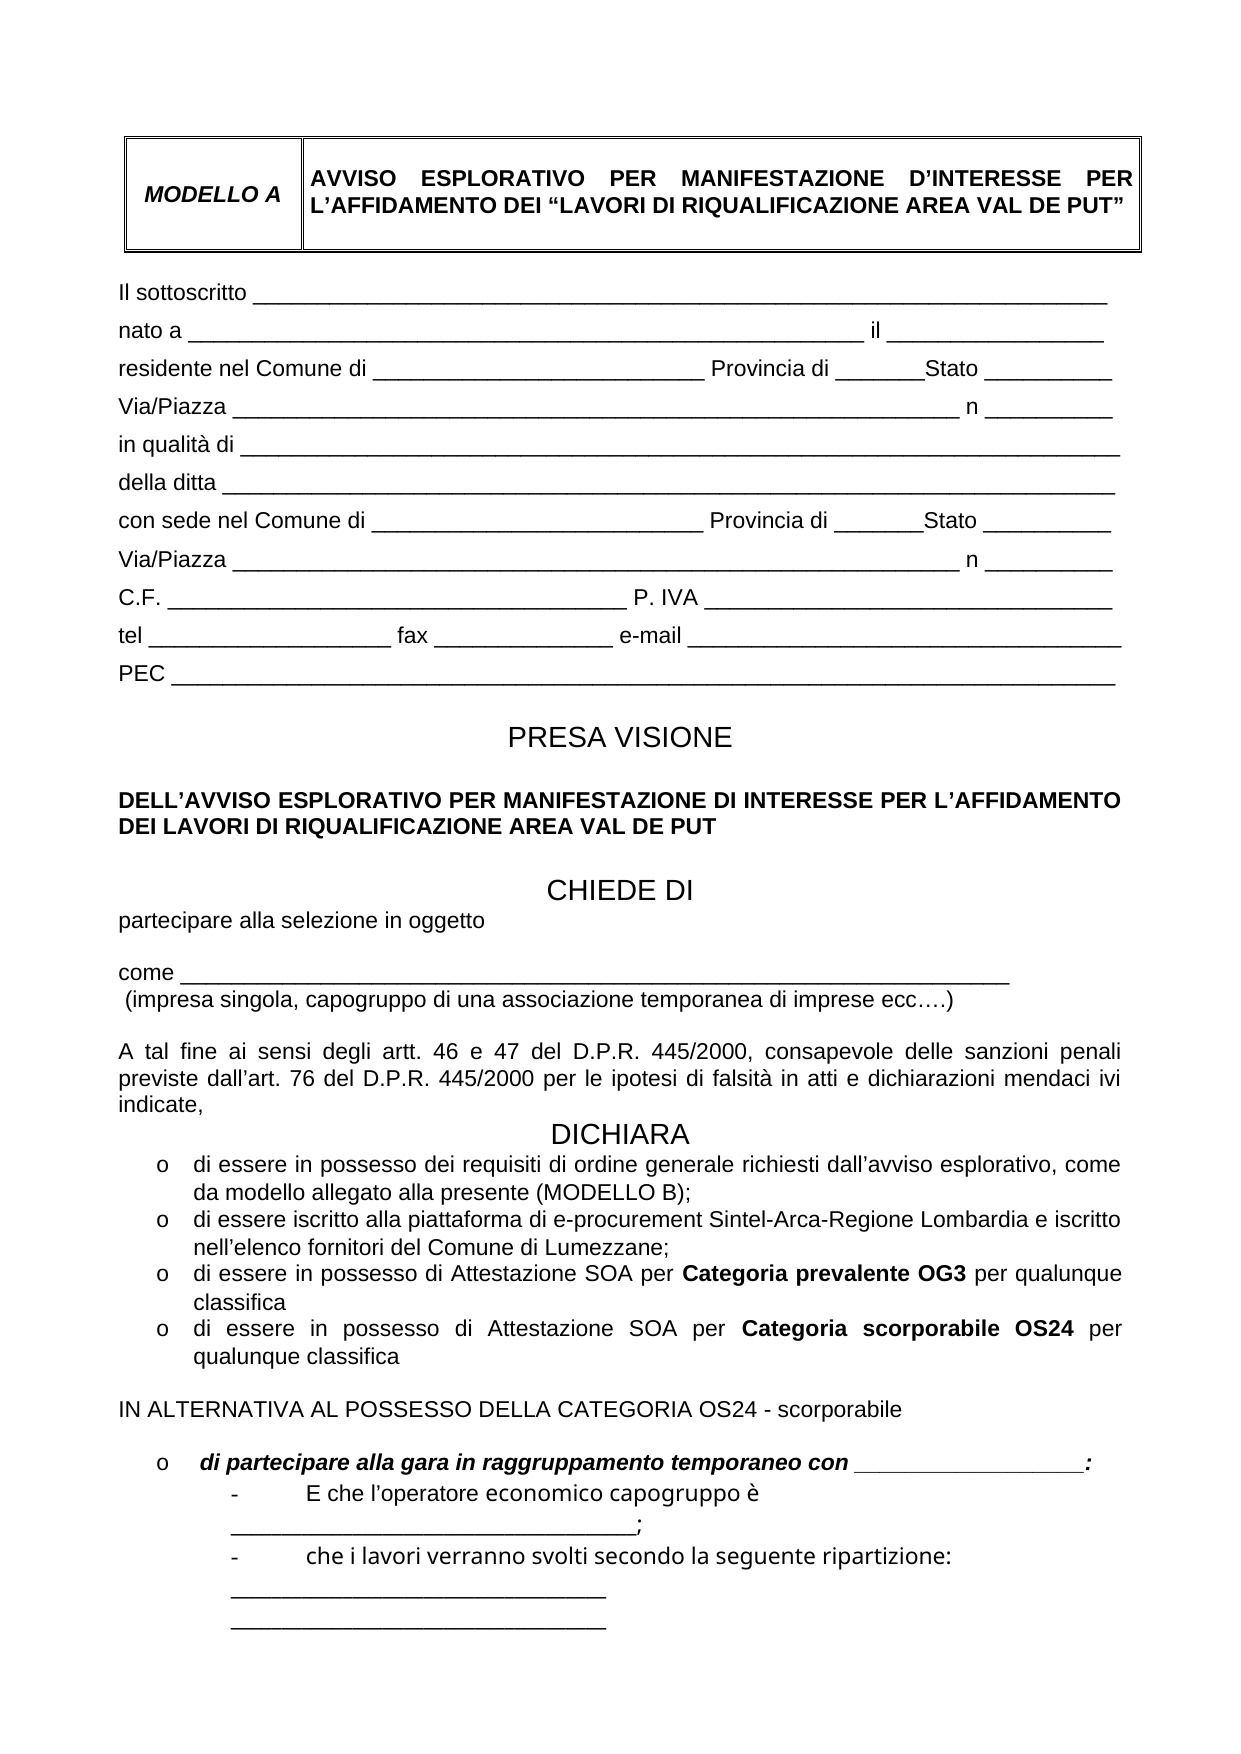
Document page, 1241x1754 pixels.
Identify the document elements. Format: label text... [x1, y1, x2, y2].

list di essere in possesso di Attestazione SOA per Categoria prevalente OG3 per qualunque classifica [156, 1260, 1122, 1315]
list di essere in possesso di Attestazione SOA per Categoria scorporabile OS24 per qualunque classifica [156, 1315, 1122, 1370]
table_header AVVISO ESPLORATIVO PER MANIFESTAZIONE D’INTERESSE PER L’AFFIDAMENTO DEI “LAVORI DI RIQUALIFICAZIONE AREA VAL DE PUT” [304, 139, 1139, 249]
text come _________________________________________________________________ [118, 959, 1122, 986]
text CHIEDE DI [118, 873, 1122, 907]
text (impresa singola, capogruppo di una associazione temporanea di imprese ecc….) [118, 986, 1122, 1012]
text della ditta ______________________________________________________________________ [118, 469, 1122, 496]
subtitle PRESA VISIONE [118, 720, 1122, 753]
text con sede nel Comune di __________________________ Provincia di _______Stato __________ [118, 507, 1122, 534]
text Il sottoscritto ___________________________________________________________________ [118, 279, 1122, 305]
text residente nel Comune di __________________________ Provincia di _______Stato __________ [118, 355, 1122, 381]
list E che l’operatore economico capogruppo è ________________________________________; [231, 1477, 1122, 1539]
text nato a _____________________________________________________ il _________________ [118, 317, 1122, 343]
text partecipare alla selezione in oggetto [118, 907, 1122, 933]
text Via/Piazza _________________________________________________________ n __________ [118, 546, 1122, 572]
text tel ___________________ fax ______________ e-mail __________________________________ [118, 622, 1122, 648]
list di essere in possesso dei requisiti di ordine generale richiesti dall’avviso esplorativo, come da modello allegato alla presente (MODELLO B); [156, 1151, 1122, 1206]
text PEC __________________________________________________________________________ [118, 660, 1122, 686]
subtitle DELL’AVVISO ESPLORATIVO PER MANIFESTAZIONE DI INTERESSE PER L’AFFIDAMENTO DEI LAVORI DI RIQUALIFICAZIONE AREA VAL DE PUT [118, 787, 1122, 839]
list di essere iscritto alla piattaforma di e-procurement Sintel-Arca-Regione Lombardia e iscritto nell’elenco fornitori del Comune di Lumezzane; [156, 1206, 1122, 1260]
text A tal fine ai sensi degli artt. 46 e 47 del D.P.R. 445/2000, consapevole delle sanzioni penali previste dall’art. 76 del D.P.R. 445/2000 per le ipotesi di falsità in atti e dichiarazioni mendaci ivi indicate, [118, 1038, 1122, 1117]
text C.F. ____________________________________ P. IVA ________________________________ [118, 584, 1122, 610]
text Via/Piazza _________________________________________________________ n __________ [118, 393, 1122, 419]
list di partecipare alla gara in raggruppamento temporaneo con __________________: [156, 1449, 1122, 1477]
table_header MODELLO A [127, 139, 301, 249]
list che i lavori verranno svolti secondo la seguente ripartizione: _____________________________________ [231, 1539, 1122, 1602]
text in qualità di _____________________________________________________________________ [118, 431, 1122, 458]
text _____________________________________ [231, 1602, 1122, 1633]
text IN ALTERNATIVA AL POSSESSO DELLA CATEGORIA OS24 - scorporabile [118, 1396, 1122, 1422]
text DICHIARA [118, 1117, 1122, 1151]
